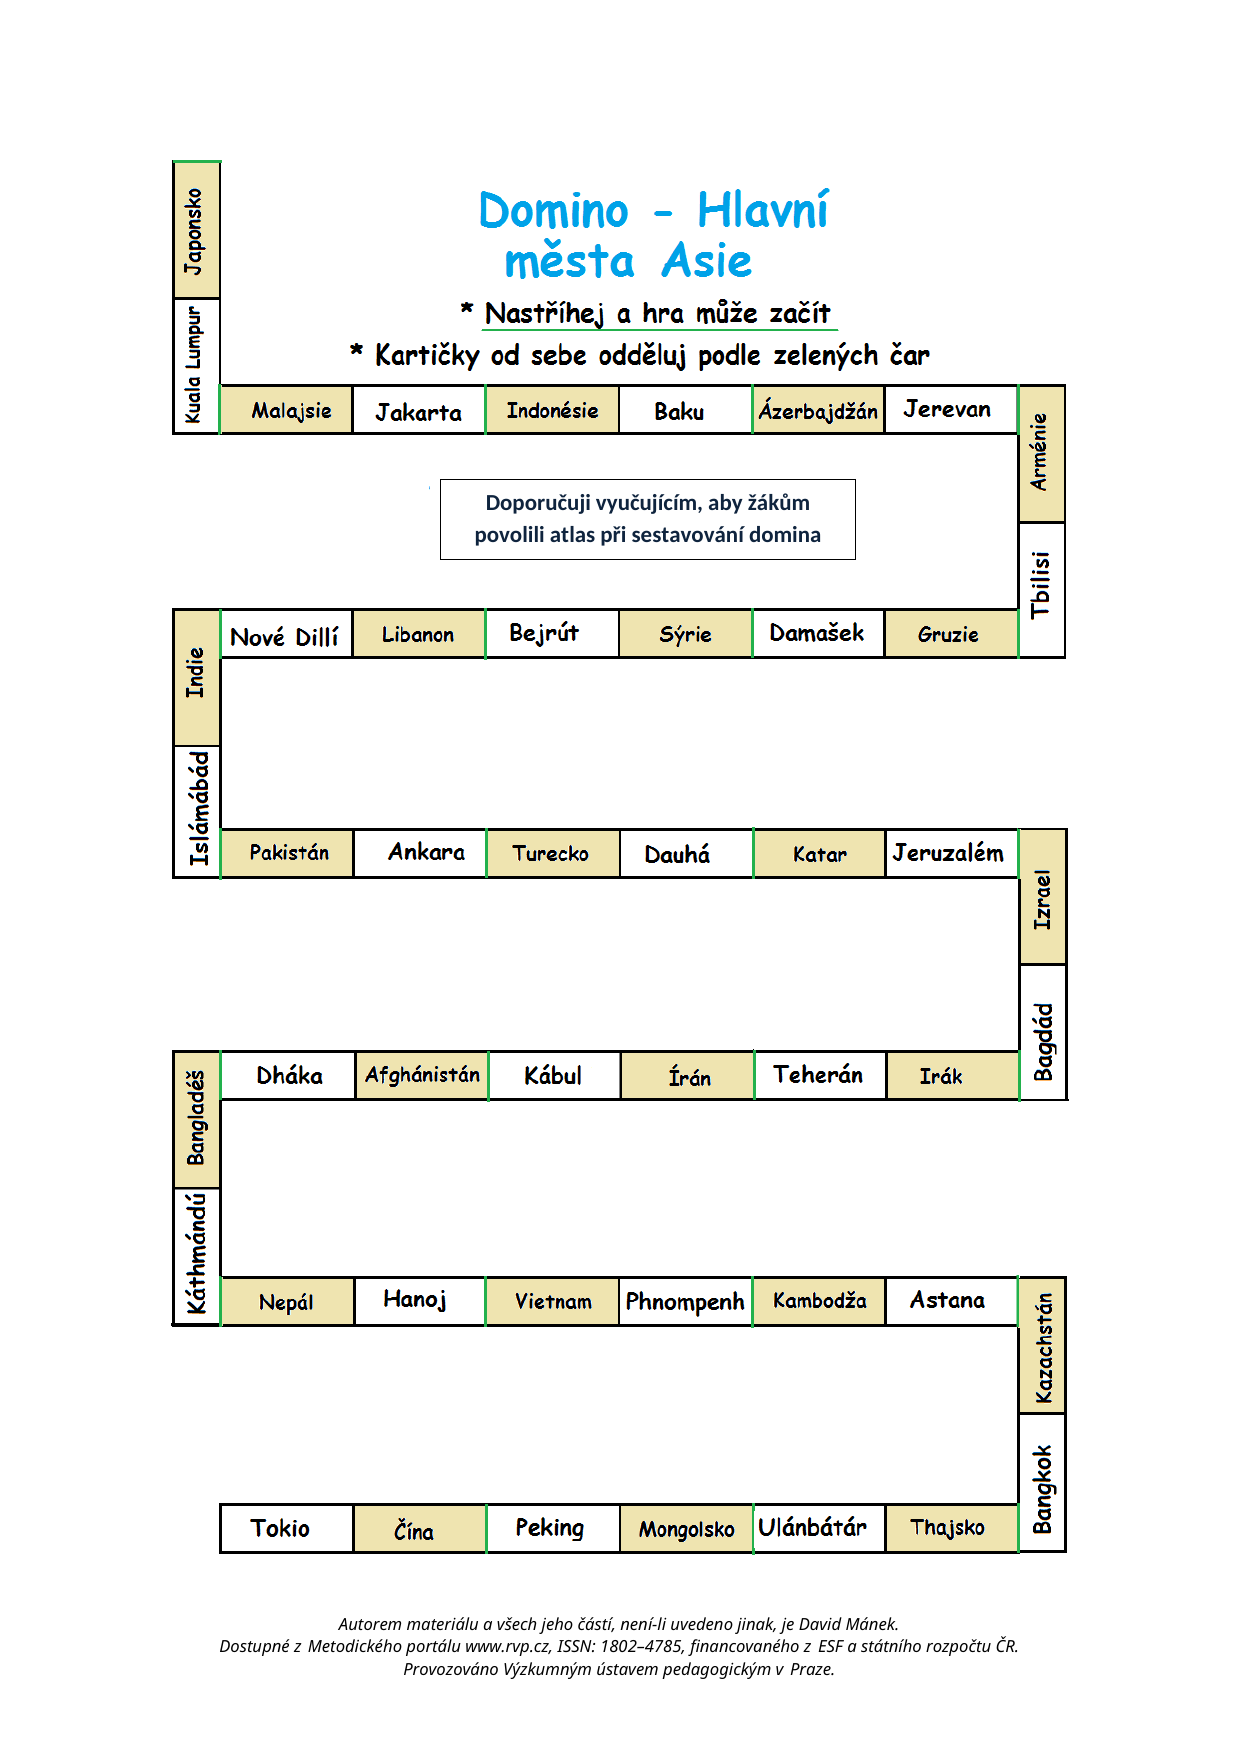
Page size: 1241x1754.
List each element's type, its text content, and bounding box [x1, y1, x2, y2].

picture [164, 156, 1076, 1559]
text Doporučuji vyučujícím, aby žákům povolili atlas při sestavování domina [457, 488, 839, 548]
